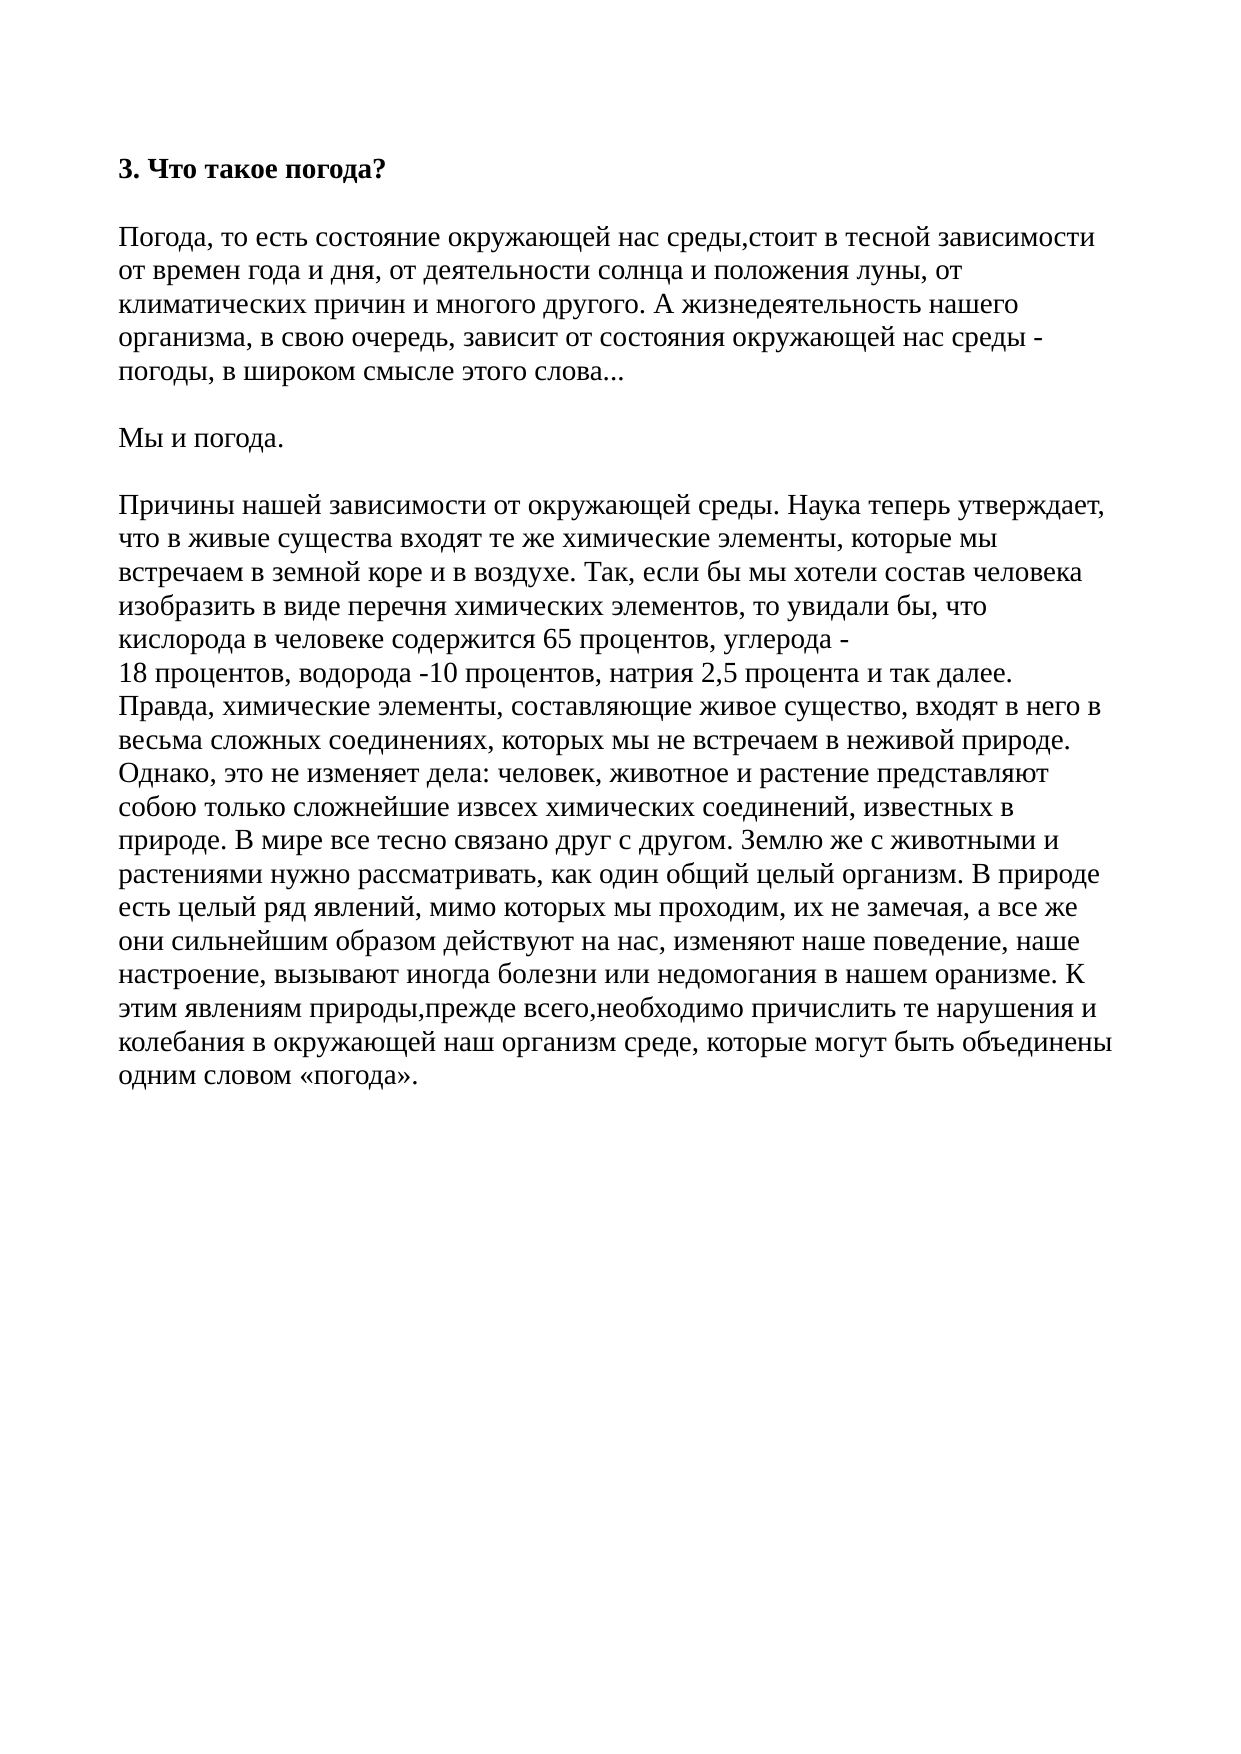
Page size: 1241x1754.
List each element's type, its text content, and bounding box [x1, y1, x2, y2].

text Причины нашей зависимости от окружающей среды. Наука теперь утверждает, что в живые существа входят те же химические элементы, которые мы встречаем в земной коре и в воздухе. Так, если бы мы хотели состав человека изобразить в виде перечня химических элементов, то увидали бы, что кислорода в человеке содержится 65 процентов, углерода - [118, 487, 1122, 655]
text Погода, то есть состояние окружающей нас среды,стоит в тесной зависимости от времен года и дня, от деятельности солнца и положения луны, от климатических причин и многого другого. А жизнедеятельность нашего организма, в свою очередь, зависит от состояния окружающей нас среды -погоды, в широком смысле этого слова... [118, 219, 1122, 386]
text 3. Что такое погода? [118, 152, 1122, 185]
text Мы и погода. [118, 420, 1122, 453]
text Правда, химические элементы, составляющие живое существо, входят в него в весьма сложных соединениях, которых мы не встречаем в неживой природе. Однако, это не изменяет дела: человек, животное и растение представляют собою только сложнейшие извсех химических соединений, известных в природе. В мире все тесно связано друг с другом. Землю же с животными и растениями нужно рассматривать, как один общий целый организм. В природе есть целый ряд явлений, мимо которых мы проходим, их не замечая, а все же они сильнейшим образом действуют на нас, изменяют наше поведение, наше настроение, вызывают иногда болезни или недомогания в нашем оранизме. К этим явлениям природы,прежде всего,необходимо причислить те нарушения и колебания в окружающей наш организм среде, которые могут быть объединены одним словом «погода». [118, 688, 1122, 1091]
text 18 процентов, водорода -10 процентов, натрия 2,5 процента и так далее. [118, 655, 1122, 688]
